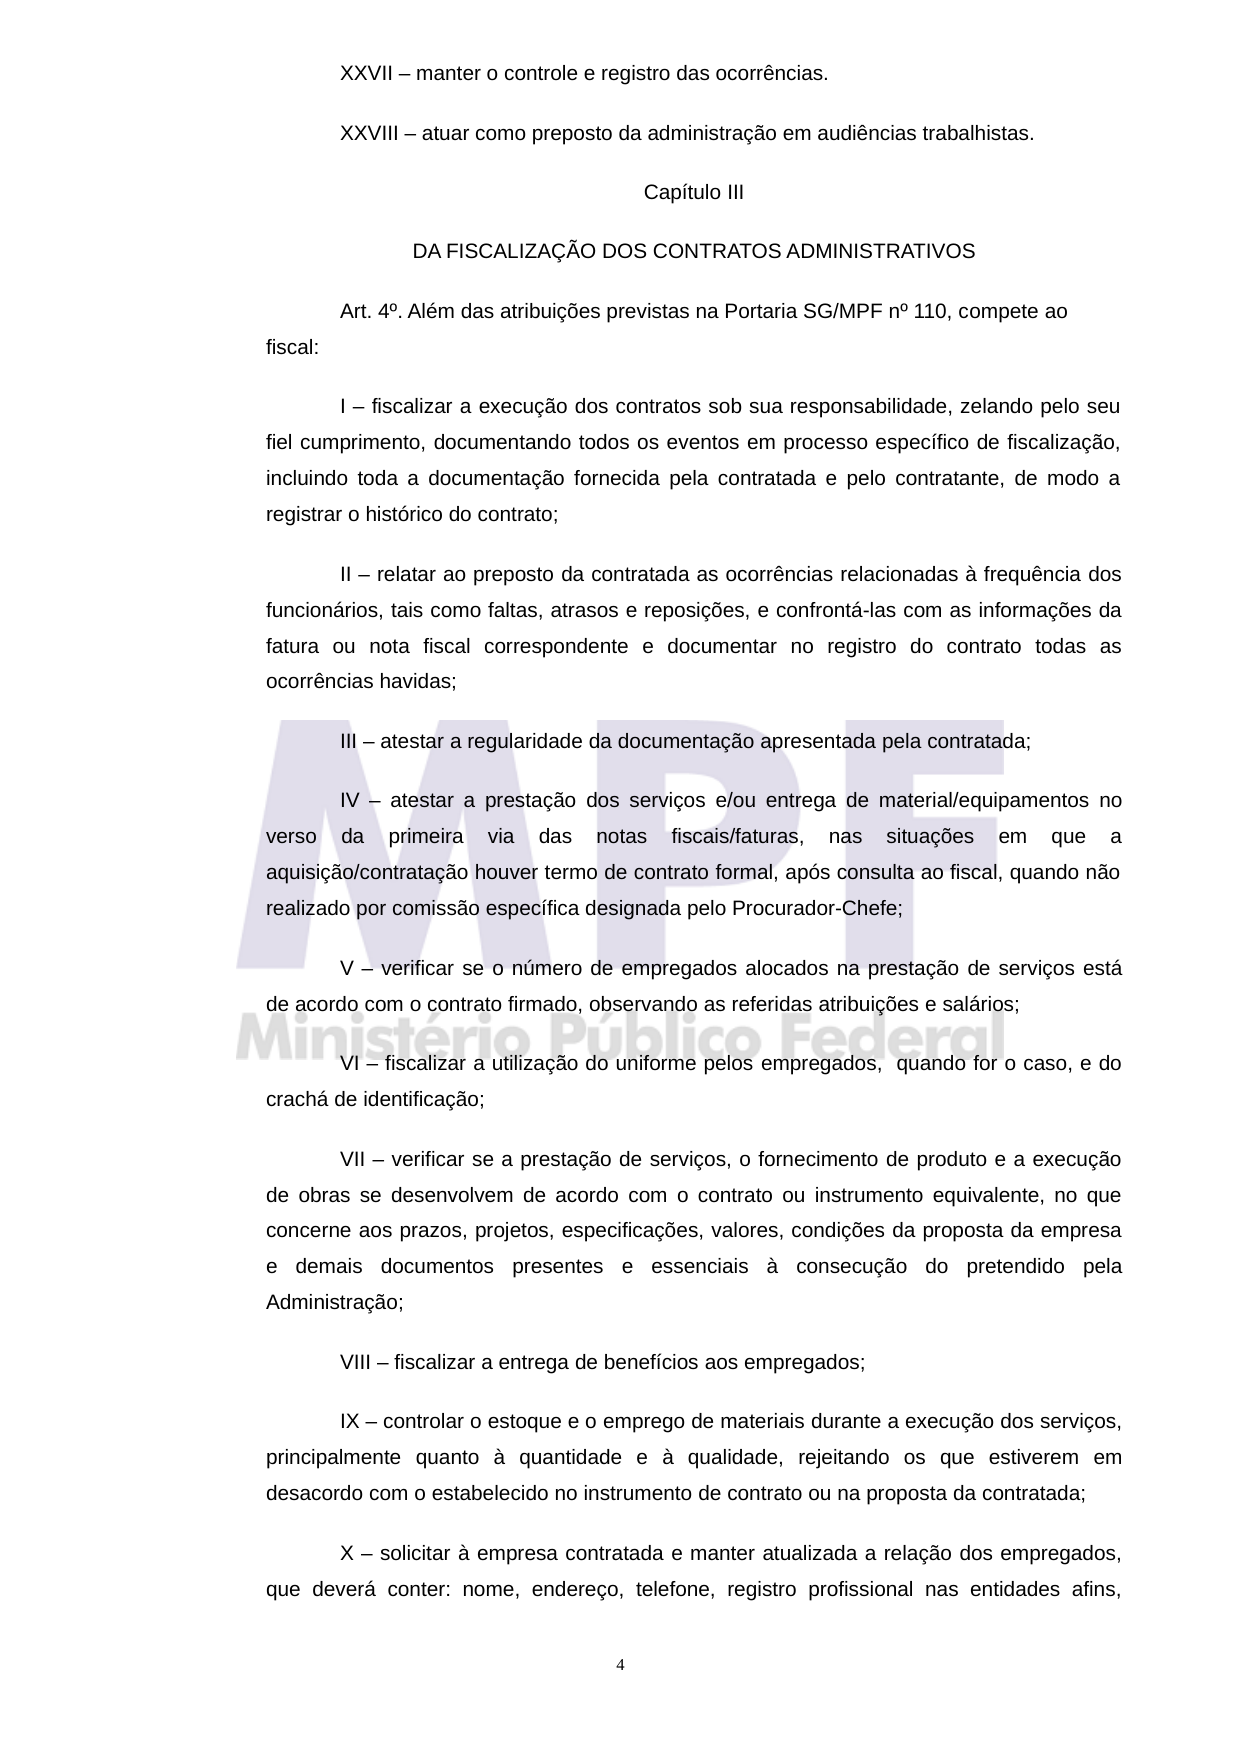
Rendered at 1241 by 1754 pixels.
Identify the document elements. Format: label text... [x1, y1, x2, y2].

text IV – atestar a prestação dos serviços e/ou entrega de material/equipamentos no verso da primeira via das notas fiscais/faturas, nas situações em que a aquisição/contratação houver termo de contrato formal, após consulta ao fiscal, quando não realizado por comissão específica designada pelo Procurador-Chefe; [266, 788, 1122, 920]
text Capítulo III [266, 180, 1122, 204]
text III – atestar a regularidade da documentação apresentada pela contratada; [266, 729, 1122, 753]
text II – relatar ao preposto da contratada as ocorrências relacionadas à frequência dos funcionários, tais como faltas, atrasos e reposições, e confrontá-las com as informações da fatura ou nota fiscal correspondente e documentar no registro do contrato todas as ocorrências havidas; [266, 562, 1122, 693]
text XXVII – manter o controle e registro das ocorrências. [266, 61, 1122, 85]
text VIII – fiscalizar a entrega de benefícios aos empregados; [266, 1350, 1122, 1374]
text IX – controlar o estoque e o emprego de materiais durante a execução dos serviços, principalmente quanto à quantidade e à qualidade, rejeitando os que estiverem em desacordo com o estabelecido no instrumento de contrato ou na proposta da contratada; [266, 1409, 1122, 1505]
text I – fiscalizar a execução dos contratos sob sua responsabilidade, zelando pelo seu fiel cumprimento, documentando todos os eventos em processo específico de fiscalização, incluindo toda a documentação fornecida pela contratada e pelo contratante, de modo a registrar o histórico do contrato; [266, 394, 1122, 526]
text XXVIII – atuar como preposto da administração em audiências trabalhistas. [266, 120, 1122, 144]
text V – verificar se o número de empregados alocados na prestação de serviços está de acordo com o contrato firmado, observando as referidas atribuições e salários; [266, 956, 1122, 1016]
text X – solicitar à empresa contratada e manter atualizada a relação dos empregados, que deverá conter: nome, endereço, telefone, registro profissional nas entidades afins, [266, 1541, 1122, 1600]
text VII – verificar se a prestação de serviços, o fornecimento de produto e a execução de obras se desenvolvem de acordo com o contrato ou instrumento equivalente, no que concerne aos prazos, projetos, especificações, valores, condições da proposta da empresa e demais documentos presentes e essenciais à consecução do pretendido pela Administração; [266, 1146, 1122, 1314]
text Art. 4º. Além das atribuições previstas na Portaria SG/MPF nº 110, compete ao fiscal: [266, 299, 1122, 359]
text DA FISCALIZAÇÃO DOS CONTRATOS ADMINISTRATIVOS [266, 239, 1122, 263]
picture [236, 720, 1004, 1060]
text VI – fiscalizar a utilização do uniforme pelos empregados, quando for o caso, e do crachá de identificação; [266, 1051, 1122, 1111]
